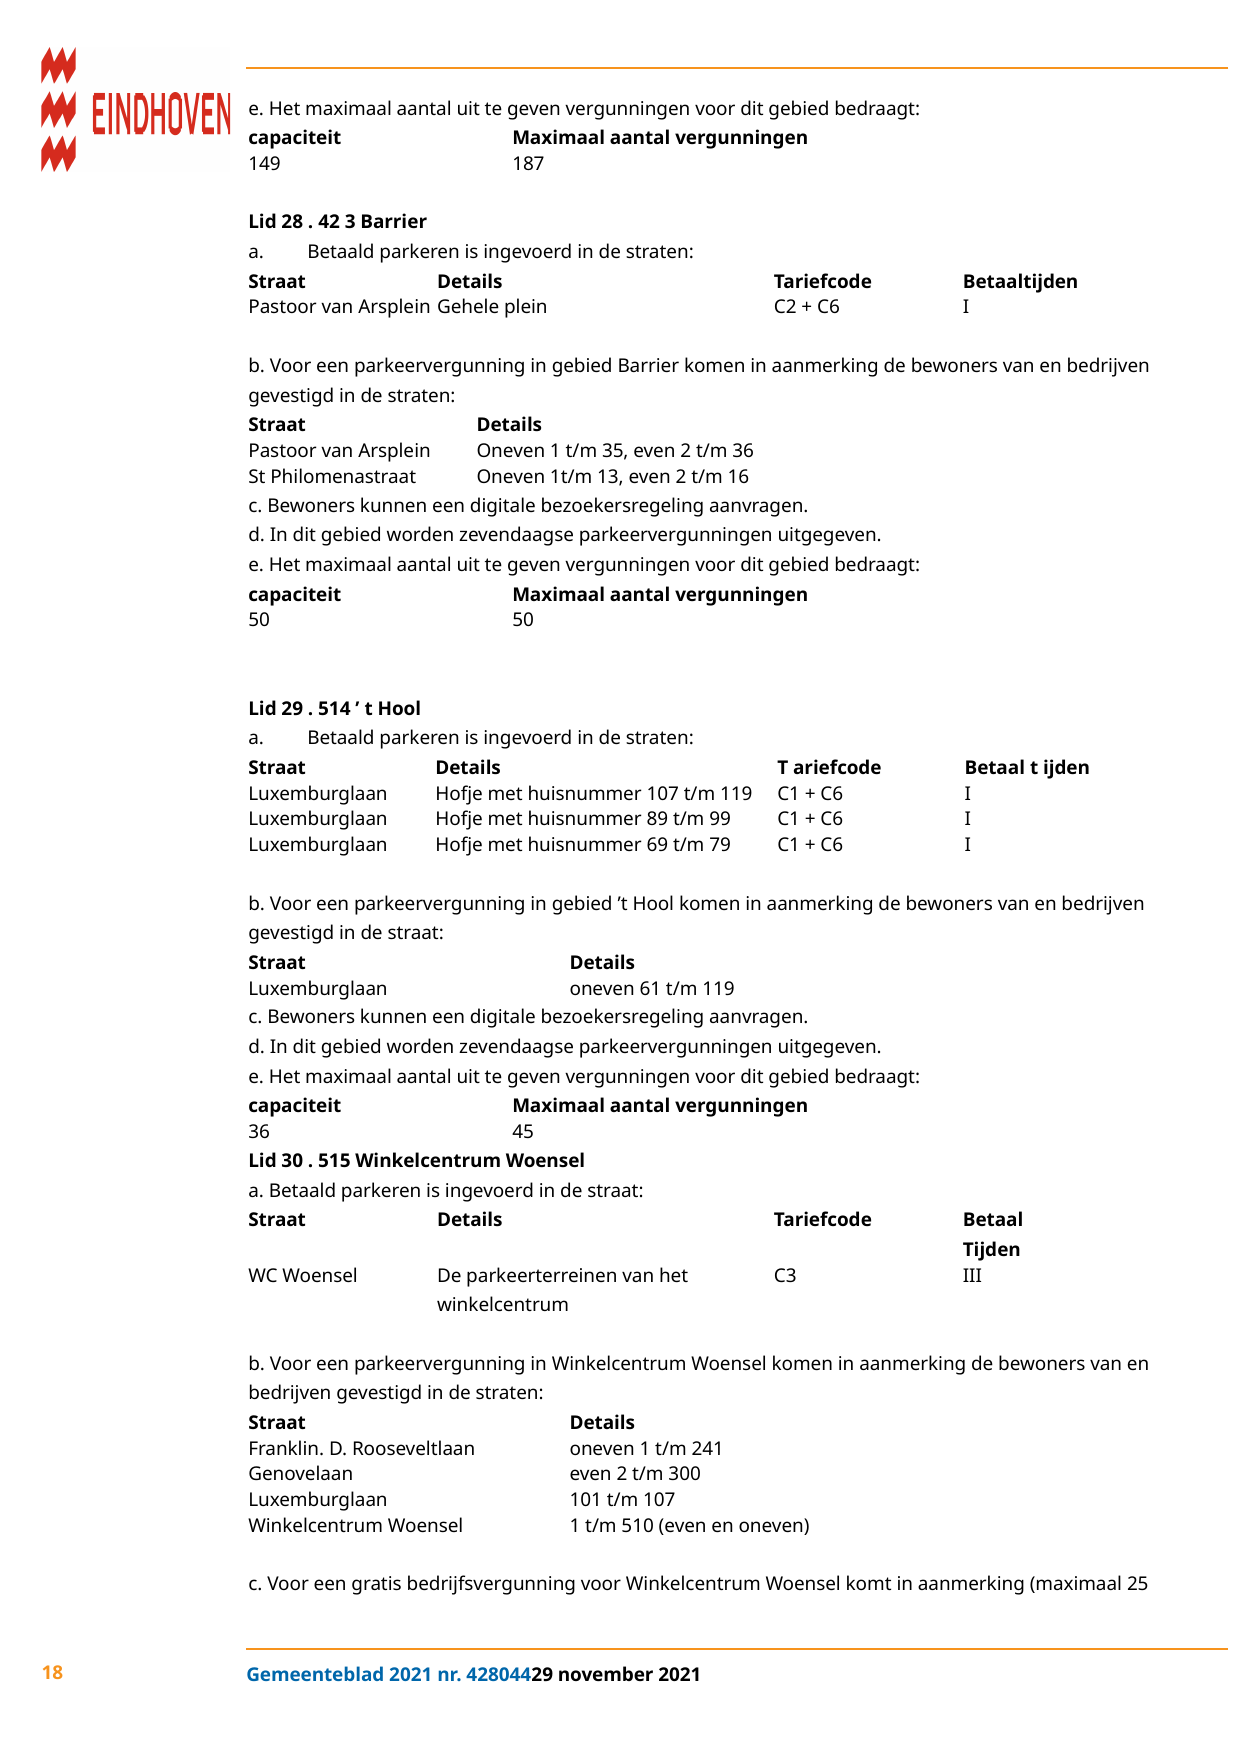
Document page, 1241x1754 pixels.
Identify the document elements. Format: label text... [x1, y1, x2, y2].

table_cell 1 t/m 510 (even en oneven) [569, 1512, 1152, 1538]
picture [41, 47, 231, 172]
table_cell 50 [248, 607, 512, 632]
table_cell De parkeerterreinen van het winkelcentrum [437, 1262, 774, 1317]
text Lid 28 . 42 3 Barrier [248, 209, 1152, 234]
text c. Voor een gratis bedrijfsvergunning voor Winkelcentrum Woensel komt in aanmerking (maximaal 25 [248, 1571, 1152, 1596]
list Betaald parkeren is ingevoerd in de straten: [248, 724, 1152, 750]
table_cell C3 [774, 1262, 963, 1317]
table_cell 50 [512, 607, 1152, 632]
table_header Tariefcode [774, 1206, 963, 1262]
table_cell Hofje met huisnummer 107 t/m 119 [435, 780, 777, 805]
table_header Details [437, 1206, 774, 1262]
table_cell C2 + C6 [774, 294, 963, 319]
table_cell Luxemburglaan [248, 805, 435, 831]
table_header Straat [248, 1206, 437, 1262]
table_cell 45 [512, 1118, 1152, 1144]
table_cell St Philomenastraat [248, 463, 476, 489]
table_cell Luxemburglaan [248, 780, 435, 805]
table_cell 36 [248, 1118, 512, 1144]
table_header Betaal Tijden [963, 1206, 1152, 1262]
table_cell even 2 t/m 300 [569, 1461, 1152, 1486]
table_header Details [569, 1409, 1152, 1435]
table_header T ariefcode [777, 754, 964, 780]
text Lid 30 . 515 Winkelcentrum Woensel [248, 1147, 1152, 1173]
table_cell I [964, 831, 1152, 857]
table_header Maximaal aantal vergunningen [512, 125, 1152, 150]
text c. Bewoners kunnen een digitale bezoekersregeling aanvragen. [248, 492, 1152, 518]
table_cell Franklin. D. Rooseveltlaan [248, 1435, 569, 1461]
table_cell Luxemburglaan [248, 1486, 569, 1512]
table_cell Oneven 1 t/m 35, even 2 t/m 36 [476, 437, 1152, 463]
text Lid 29 . 514 ’ t Hool [248, 695, 1152, 720]
table_header Straat [248, 268, 437, 294]
table_cell I [963, 294, 1152, 319]
table_cell Oneven 1t/m 13, even 2 t/m 16 [476, 463, 1152, 489]
table_header capaciteit [248, 581, 512, 607]
table_cell C1 + C6 [777, 805, 964, 831]
table_cell WC Woensel [248, 1262, 437, 1317]
text a. Betaald parkeren is ingevoerd in de straat: [248, 1177, 1152, 1202]
text d. In dit gebied worden zevendaagse parkeervergunningen uitgegeven. [248, 1033, 1152, 1059]
table_cell III [963, 1262, 1152, 1317]
text c. Bewoners kunnen een digitale bezoekersregeling aanvragen. [248, 1004, 1152, 1029]
table_header Maximaal aantal vergunningen [512, 581, 1152, 607]
text b. Voor een parkeervergunning in Winkelcentrum Woensel komen in aanmerking de bewoners van en bedrijven gevestigd in de straten: [248, 1350, 1152, 1405]
table_cell I [964, 780, 1152, 805]
table_header Details [569, 949, 1152, 975]
text b. Voor een parkeervergunning in gebied Barrier komen in aanmerking de bewoners van en bedrijven gevestigd in de straten: [248, 352, 1152, 408]
table_header Straat [248, 412, 476, 437]
table_cell C1 + C6 [777, 831, 964, 857]
table_header Betaaltijden [963, 268, 1152, 294]
table_header Betaal t ijden [964, 754, 1152, 780]
table_cell I [964, 805, 1152, 831]
text b. Voor een parkeervergunning in gebied ’t Hool komen in aanmerking de bewoners van en bedrijven gevestigd in de straat: [248, 890, 1152, 945]
table_cell Hofje met huisnummer 69 t/m 79 [435, 831, 777, 857]
table_cell Pastoor van Arsplein [248, 294, 437, 319]
table_cell oneven 1 t/m 241 [569, 1435, 1152, 1461]
table_header Maximaal aantal vergunningen [512, 1093, 1152, 1118]
table_header Straat [248, 754, 435, 780]
table_cell Winkelcentrum Woensel [248, 1512, 569, 1538]
table_cell Gehele plein [437, 294, 774, 319]
table_cell 187 [512, 150, 1152, 176]
table_cell Genovelaan [248, 1461, 569, 1486]
table_header Details [435, 754, 777, 780]
table_cell Luxemburglaan [248, 975, 569, 1000]
table_cell 149 [248, 150, 512, 176]
table_cell Hofje met huisnummer 89 t/m 99 [435, 805, 777, 831]
text e. Het maximaal aantal uit te geven vergunningen voor dit gebied bedraagt: [248, 95, 1152, 121]
table_cell 101 t/m 107 [569, 1486, 1152, 1512]
table_header Details [476, 412, 1152, 437]
text d. In dit gebied worden zevendaagse parkeervergunningen uitgegeven. [248, 522, 1152, 547]
table_header Straat [248, 949, 569, 975]
table_cell Pastoor van Arsplein [248, 437, 476, 463]
table_cell oneven 61 t/m 119 [569, 975, 1152, 1000]
list Betaald parkeren is ingevoerd in de straten: [248, 238, 1152, 264]
table_header Tariefcode [774, 268, 963, 294]
table_header capaciteit [248, 1093, 512, 1118]
table_cell C1 + C6 [777, 780, 964, 805]
text e. Het maximaal aantal uit te geven vergunningen voor dit gebied bedraagt: [248, 1063, 1152, 1088]
table_header capaciteit [248, 125, 512, 150]
table_header Details [437, 268, 774, 294]
text e. Het maximaal aantal uit te geven vergunningen voor dit gebied bedraagt: [248, 551, 1152, 577]
table_header Straat [248, 1409, 569, 1435]
table_cell Luxemburglaan [248, 831, 435, 857]
